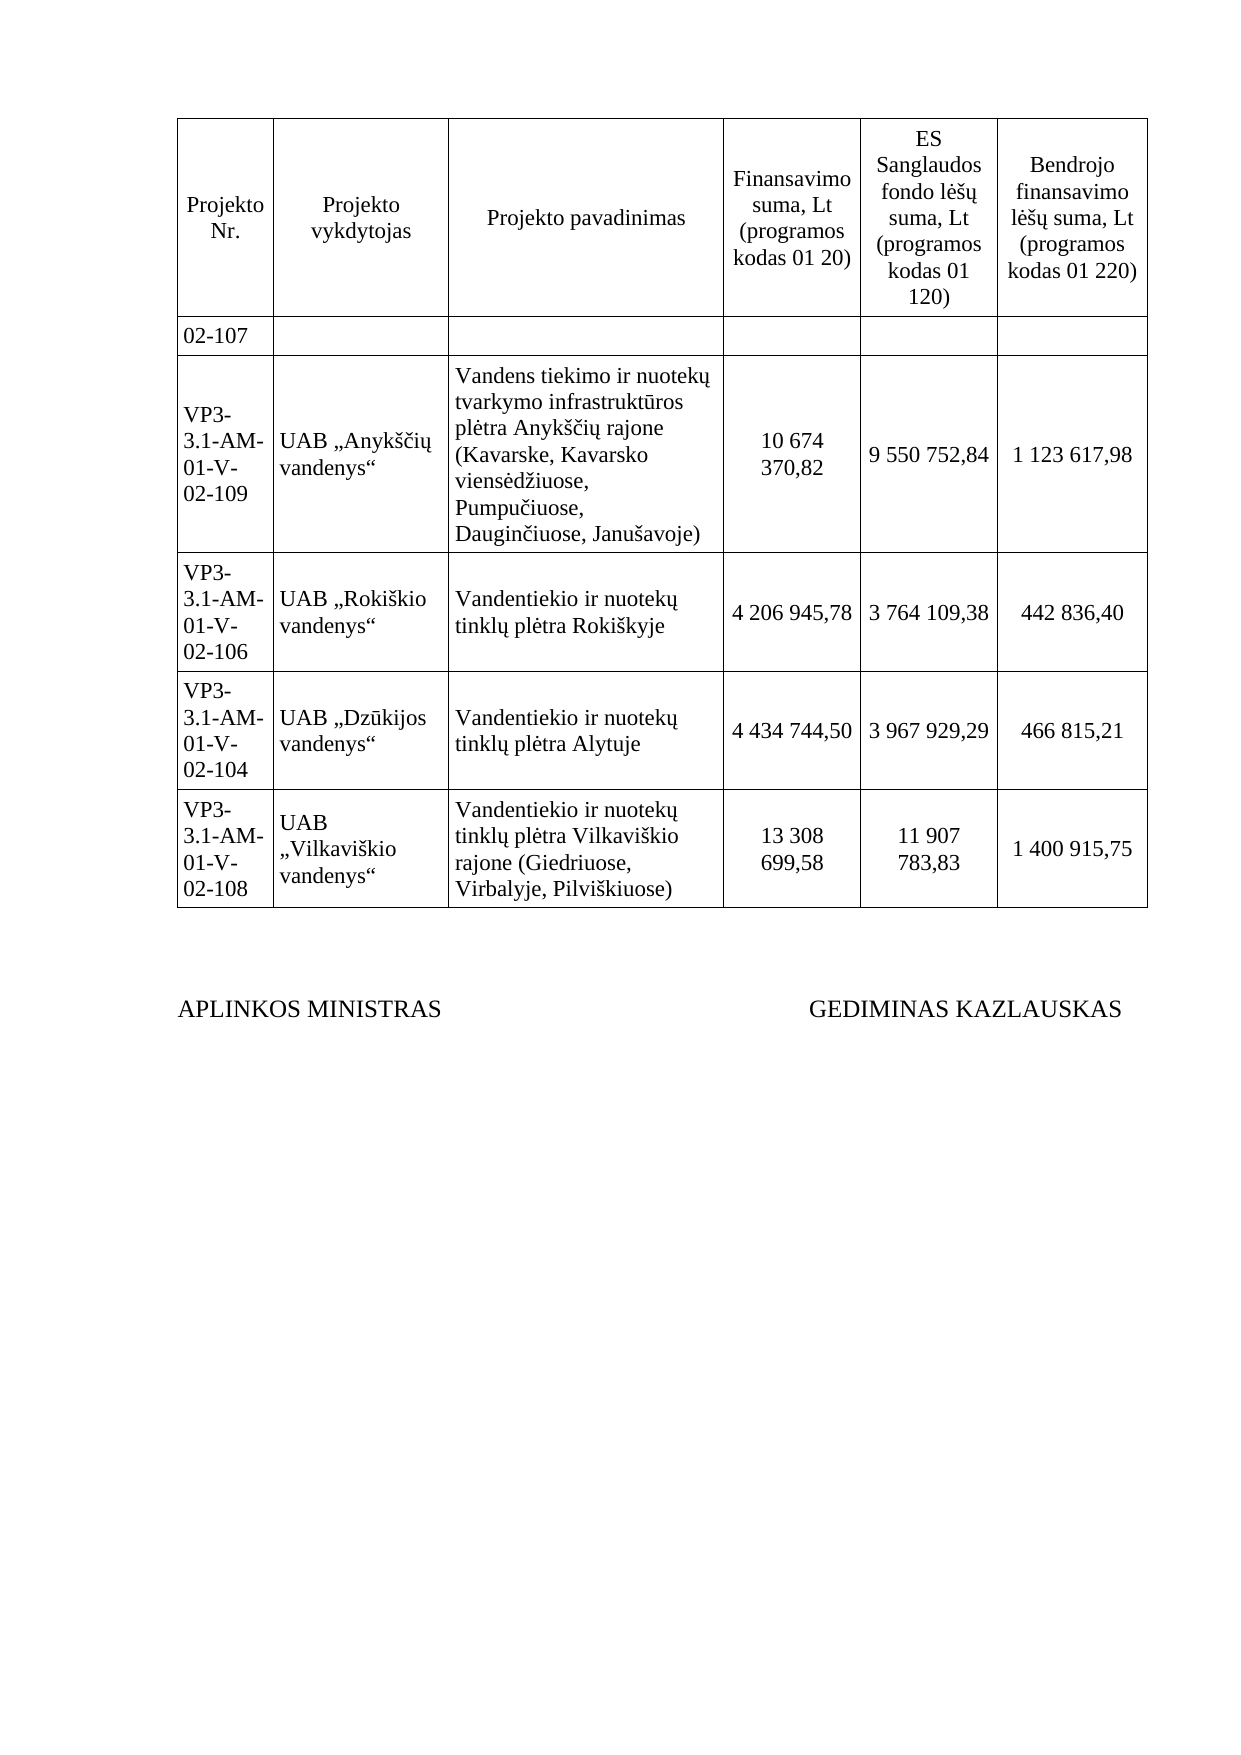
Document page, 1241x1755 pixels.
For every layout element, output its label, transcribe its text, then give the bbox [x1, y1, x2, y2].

table_header Projekto Nr. [178, 119, 273, 316]
table_cell [449, 317, 723, 355]
table_cell UAB „Rokiškio vandenys“ [274, 553, 448, 671]
table_cell VP3-3.1-AM-01-V-02-108 [178, 790, 273, 907]
table_cell 10 674 370,82 [724, 356, 860, 552]
table_cell 02-107 [178, 317, 273, 355]
table_cell UAB „Vilkaviškio vandenys“ [274, 790, 448, 907]
table_cell 3 764 109,38 [861, 553, 997, 671]
table_cell Vandentiekio ir nuotekų tinklų plėtra Vilkaviškio rajone (Giedriuose, Virbalyje, Pilviškiuose) [449, 790, 723, 907]
table_cell [861, 317, 997, 355]
table_cell 11 907 783,83 [861, 790, 997, 907]
table_cell VP3-3.1-AM-01-V-02-109 [178, 356, 273, 552]
table_cell UAB „Dzūkijos vandenys“ [274, 672, 448, 789]
table_cell VP3-3.1-AM-01-V-02-106 [178, 553, 273, 671]
table_header Projekto vykdytojas [274, 119, 448, 316]
table_header Finansavimo suma, Lt (programos kodas 01 20) [724, 119, 860, 316]
table_cell 13 308 699,58 [724, 790, 860, 907]
table_cell 1 400 915,75 [998, 790, 1147, 907]
table_header ES Sanglaudos fondo lėšų suma, Lt (programos kodas 01 120) [861, 119, 997, 316]
table_cell Vandens tiekimo ir nuotekų tvarkymo infrastruktūros plėtra Anykščių rajone (Kavarske, Kavarsko viensėdžiuose, Pumpučiuose, Dauginčiuose, Janušavoje) [449, 356, 723, 552]
table_cell Vandentiekio ir nuotekų tinklų plėtra Rokiškyje [449, 553, 723, 671]
table_cell 4 206 945,78 [724, 553, 860, 671]
table_cell UAB „Anykščių vandenys“ [274, 356, 448, 552]
table_cell 4 434 744,50 [724, 672, 860, 789]
table_header Projekto pavadinimas [449, 119, 723, 316]
table_cell [274, 317, 448, 355]
table_cell [724, 317, 860, 355]
table_cell 9 550 752,84 [861, 356, 997, 552]
table_header Bendrojo finansavimo lėšų suma, Lt (programos kodas 01 220) [998, 119, 1147, 316]
table_cell 442 836,40 [998, 553, 1147, 671]
table_cell [998, 317, 1147, 355]
table_cell 3 967 929,29 [861, 672, 997, 789]
table_cell 466 815,21 [998, 672, 1147, 789]
table_cell VP3-3.1-AM-01-V-02-104 [178, 672, 273, 789]
table_cell 1 123 617,98 [998, 356, 1147, 552]
table_cell Vandentiekio ir nuotekų tinklų plėtra Alytuje [449, 672, 723, 789]
text Aplinkos ministras Gediminas Kazlauskas [177, 994, 1122, 1023]
